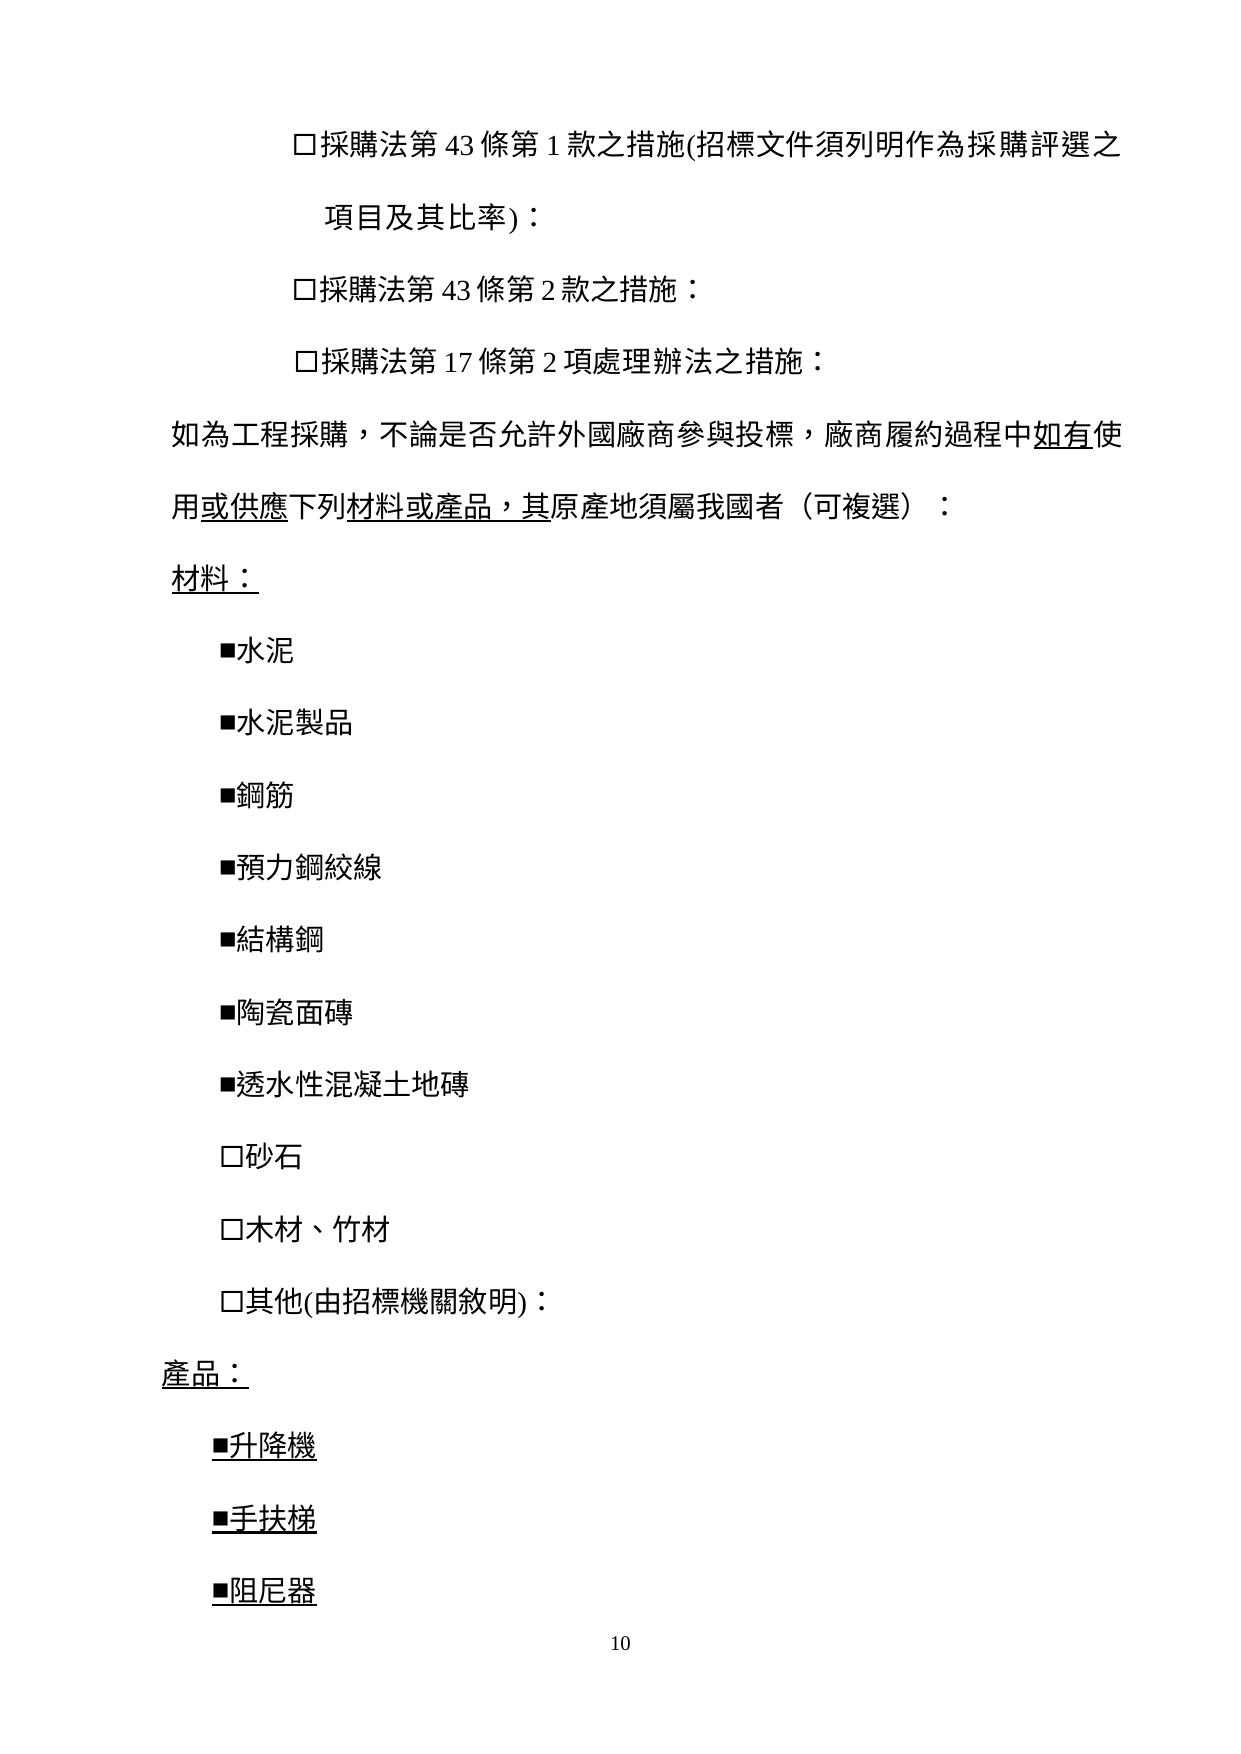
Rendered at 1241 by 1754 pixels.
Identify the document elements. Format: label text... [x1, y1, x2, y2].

text ■手扶梯 [212, 1479, 1122, 1552]
text ■結構鋼 [212, 901, 1122, 973]
text 產品： [162, 1335, 1122, 1407]
text 砂石 [212, 1118, 1122, 1190]
text 採購法第17條第2項處理辦法之措施： [293, 323, 1122, 395]
text 木材、竹材 [212, 1190, 1122, 1262]
text ■預力鋼絞線 [212, 829, 1122, 901]
text ■水泥製品 [212, 684, 1122, 756]
text 採購法第43條第2款之措施： [292, 250, 1122, 323]
text 如為工程採購，不論是否允許外國廠商參與投標，廠商履約過程中如有使用或供應下列材料或產品，其原產地須屬我國者（可複選）： [171, 395, 1122, 539]
text ■陶瓷面磚 [212, 973, 1122, 1046]
text 採購法第43條第1款之措施(招標文件須列明作為採購評選之項目及其比率)： [292, 106, 1122, 250]
text 材料： [171, 539, 1122, 612]
text ■升降機 [212, 1407, 1122, 1479]
text ■水泥 [212, 612, 1122, 684]
text ■透水性混凝土地磚 [212, 1046, 1122, 1118]
text ■鋼筋 [212, 756, 1122, 829]
text ■阻尼器 [212, 1552, 1122, 1624]
text 其他(由招標機關敘明)： [212, 1262, 1122, 1335]
